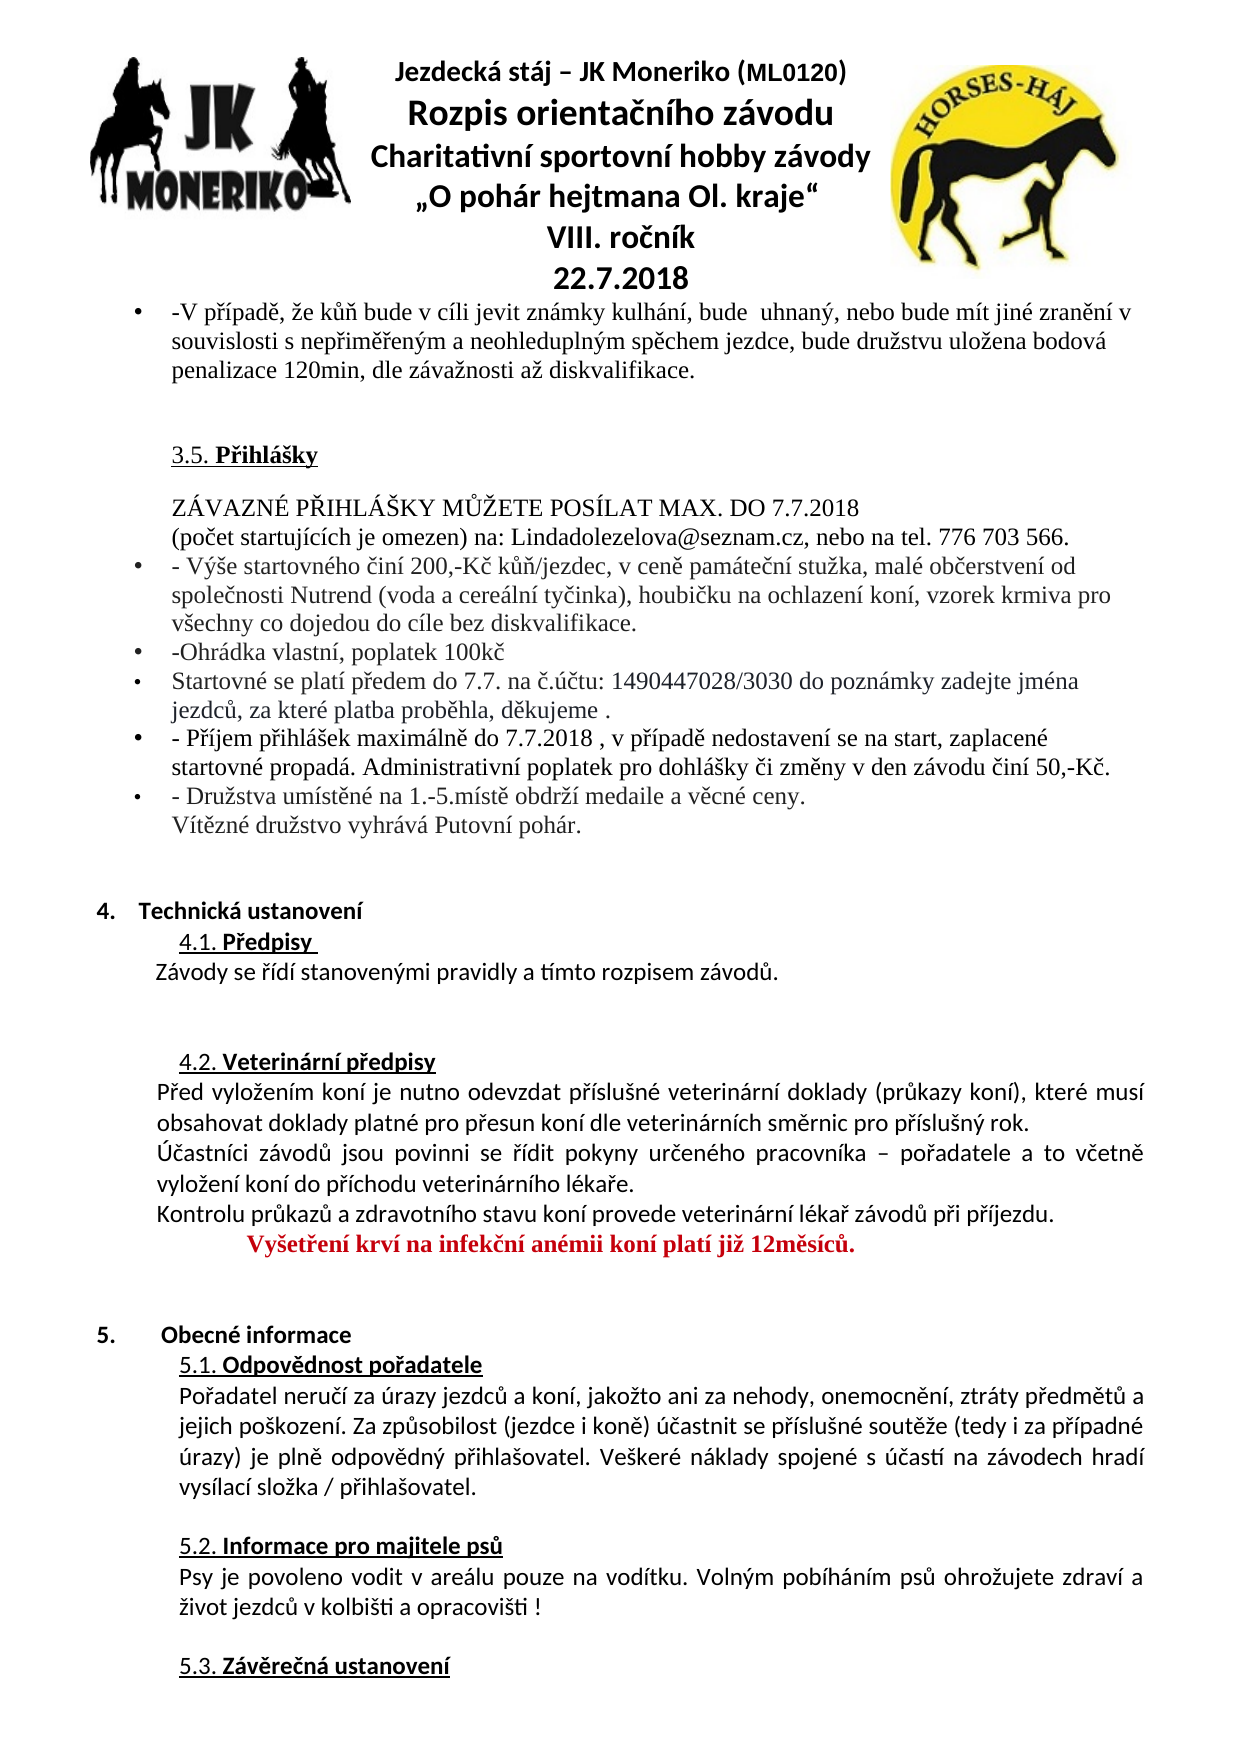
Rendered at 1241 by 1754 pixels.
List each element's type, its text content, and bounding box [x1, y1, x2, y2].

list ZÁVAZNÉ PŘIHLÁŠKY MŮŽETE POSÍLAT MAX. DO 7.7.2018 [134, 493, 1145, 522]
list - Družstva umístěné na 1.-5.místě obdrží medaile a věcné ceny. [134, 781, 1145, 810]
picture [890, 65, 1133, 279]
list Startovné se platí předem do 7.7. na č.účtu: 1490447028/3030 do poznámky zadejte jména jezdců, za které platba proběhla, děkujeme . [134, 666, 1145, 723]
list Účastníci závodů jsou povinni se řídit pokyny určeného pracovníka – pořadatele a to včetně vyložení koní do příchodu veterinárního lékaře. [157, 1137, 1145, 1198]
picture [90, 57, 351, 226]
list Vyšetření krví na infekční anémii koní platí již 12měsíců. [96, 1229, 1145, 1258]
list - Příjem přihlášek maximálně do 7.7.2018 , v případě nedostavení se na start, zaplacené startovné propadá. Administrativní poplatek pro dohlášky či změny v den závodu činí 50,-Kč. [134, 723, 1145, 781]
list 4. Technická ustanovení [96, 895, 1145, 926]
text Pořadatel neručí za úrazy jezdců a koní, jakožto ani za nehody, onemocnění, ztráty předmětů a jejich poškození. Za způsobilost (jezdce i koně) účastnit se příslušné soutěže (tedy i za případné úrazy) je plně odpovědný přihlašovatel. Veškeré náklady spojené s účastí na závodech hradí vysílací složka / přihlašovatel. [179, 1380, 1145, 1502]
list (počet startujících je omezen) na: Lindadolezelova@seznam.cz, nebo na tel. 776 703 566. [134, 522, 1145, 551]
list 3.5. Přihlášky [134, 441, 1145, 469]
list 5.2. Informace pro majitele psů [134, 1530, 1145, 1561]
list Kontrolu průkazů a zdravotního stavu koní provede veterinární lékař závodů při příjezdu. [157, 1198, 1145, 1229]
list Psy je povoleno vodit v areálu pouze na vodítku. Volným pobíháním psů ohrožujete zdraví a život jezdců v kolbišti a opracovišti ! [179, 1561, 1145, 1622]
list 5.3. Závěrečná ustanovení [179, 1650, 1145, 1681]
list -Ohrádka vlastní, poplatek 100kč [134, 637, 1145, 666]
list Vítězné družstvo vyhrává Putovní pohár. [134, 810, 1145, 838]
list 4.1. Předpisy [134, 926, 1145, 956]
list 4.2. Veterinární předpisy [134, 1046, 1145, 1076]
list Závody se řídí stanovenými pravidly a tímto rozpisem závodů. [155, 956, 1145, 987]
list - Výše startovného činí 200,-Kč kůň/jezdec, v ceně památeční stužka, malé občerstvení od společnosti Nutrend (voda a cereální tyčinka), houbičku na ochlazení koní, vzorek krmiva pro všechny co dojedou do cíle bez diskvalifikace. [134, 551, 1145, 637]
list Před vyložením koní je nutno odevzdat příslušné veterinární doklady (průkazy koní), které musí obsahovat doklady platné pro přesun koní dle veterinárních směrnic pro příslušný rok. [157, 1076, 1145, 1137]
list -V případě, že kůň bude v cíli jevit známky kulhání, bude uhnaný, nebo bude mít jiné zranění v souvislosti s nepřiměřeným a neohleduplným spěchem jezdce, bude družstvu uložena bodová penalizace 120min, dle závažnosti až diskvalifikace. [134, 297, 1145, 384]
list 5. Obecné informace [96, 1319, 1145, 1349]
list 5.1. Odpovědnost pořadatele [134, 1349, 1145, 1380]
